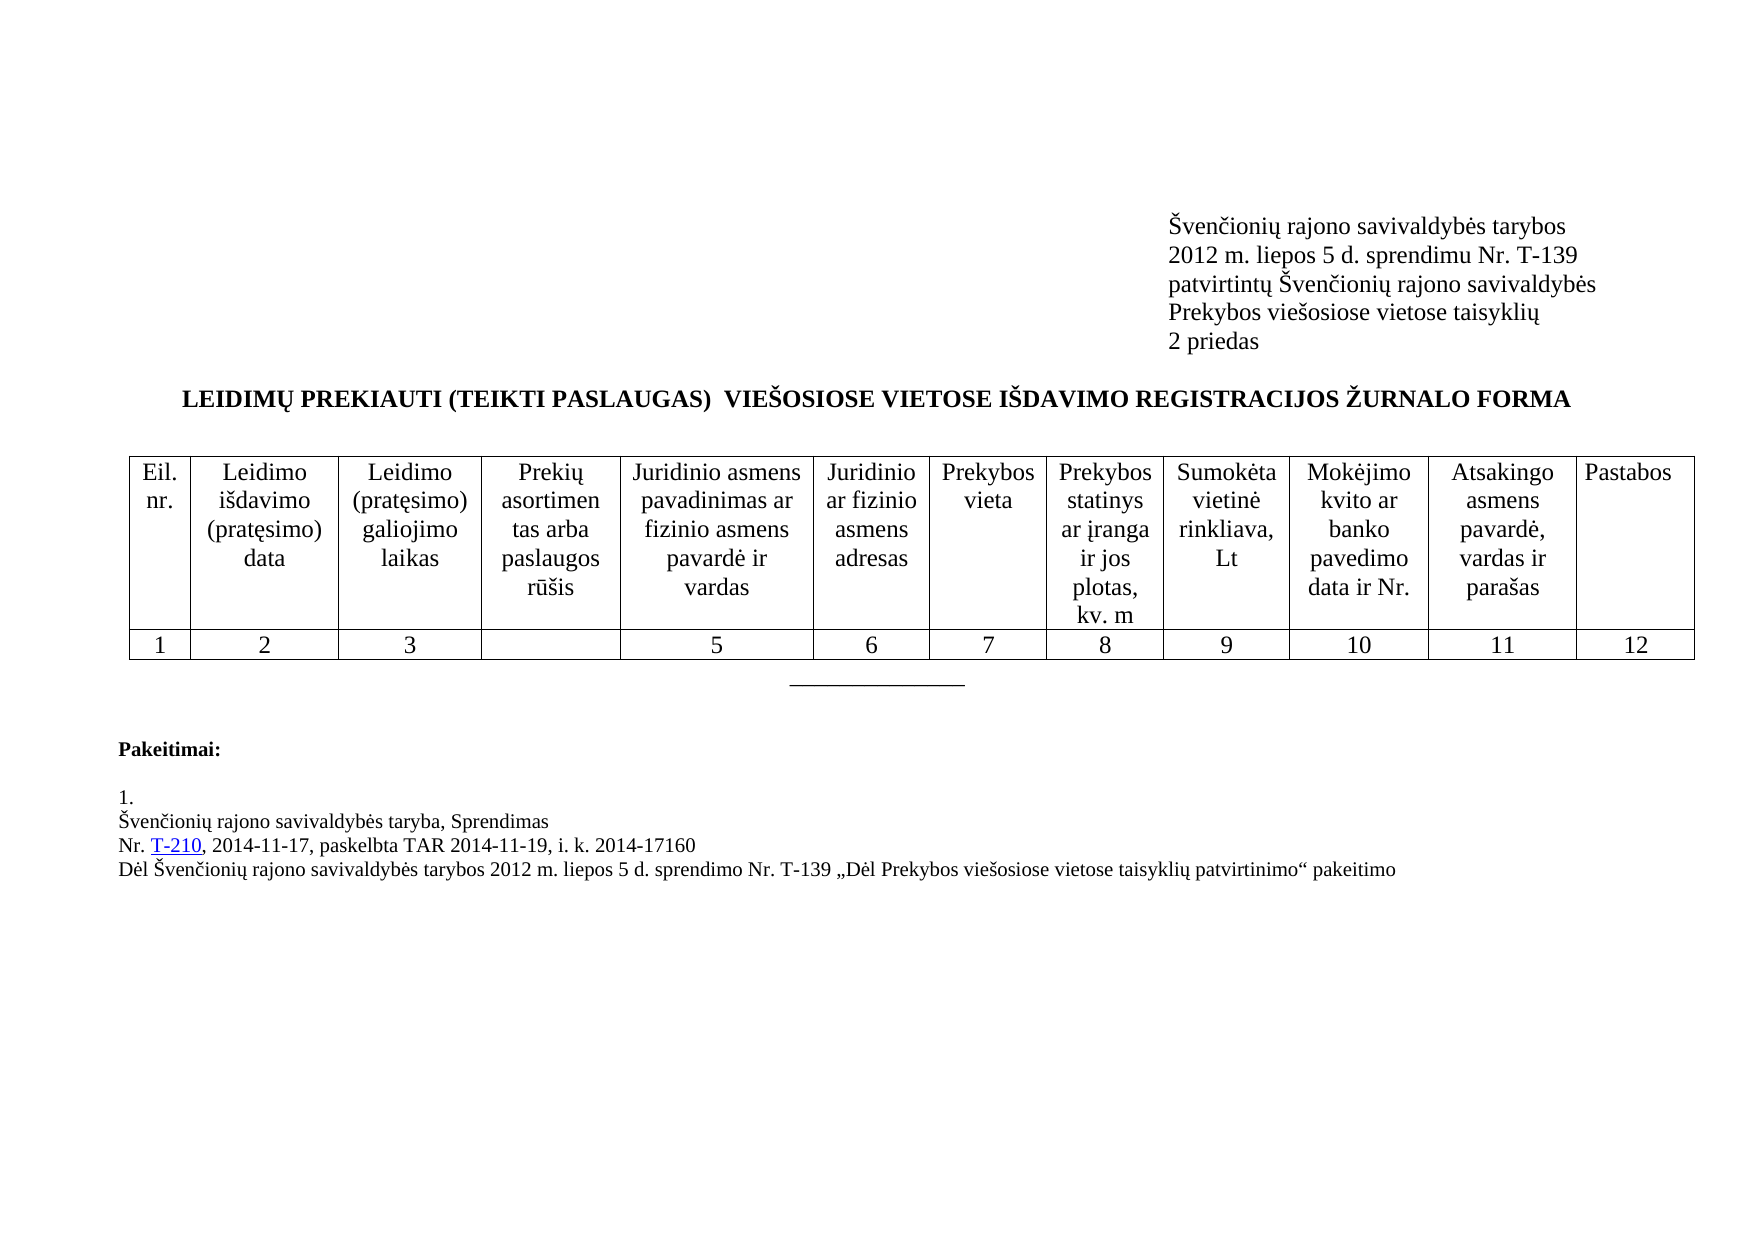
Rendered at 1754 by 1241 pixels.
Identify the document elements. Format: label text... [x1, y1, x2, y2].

table_header Sumokėta vietinė rinkliava, Lt [1164, 457, 1289, 629]
table_header Pastabos [1577, 457, 1694, 629]
table_header Prekybos statinys ar įranga ir jos plotas, kv. m [1047, 457, 1163, 629]
table_cell 7 [930, 630, 1046, 659]
table_header Atsakingo asmens pavardė, vardas ir parašas [1429, 457, 1576, 629]
text Dėl Švenčionių rajono savivaldybės tarybos 2012 m. liepos 5 d. sprendimo Nr. T-139 „Dėl Prekybos viešosiose vietose taisyklių patvirtinimo“ pakeitimo [118, 857, 1636, 881]
table_cell 11 [1429, 630, 1576, 659]
table_header Leidimo (pratęsimo) galiojimo laikas [339, 457, 481, 629]
table_cell 1 [130, 630, 190, 659]
text 1. [118, 785, 1636, 809]
text Švenčionių rajono savivaldybės tarybos [1168, 211, 1636, 240]
table_cell [482, 630, 620, 659]
table_header Eil. nr. [130, 457, 190, 629]
text Prekybos viešosiose vietose taisyklių [1168, 297, 1636, 326]
table_cell 9 [1164, 630, 1289, 659]
subtitle LEIDIMŲ PREKIAUTI (TEIKTI PASLAUGAS) VIEŠOSIOSE VIETOSE IŠDAVIMO REGISTRACIJOS ŽURNALO FORMA [118, 384, 1636, 412]
table_header Juridinio asmens pavadinimas ar fizinio asmens pavardė ir vardas [621, 457, 813, 629]
text patvirtintų Švenčionių rajono savivaldybės [1168, 269, 1636, 297]
table_cell 10 [1290, 630, 1428, 659]
table_cell 5 [621, 630, 813, 659]
text Švenčionių rajono savivaldybės taryba, Sprendimas [118, 809, 1636, 833]
table_cell 8 [1047, 630, 1163, 659]
table_cell 12 [1577, 630, 1694, 659]
text ______________ [118, 660, 1636, 689]
table_cell 3 [339, 630, 481, 659]
text Nr. T-210, 2014-11-17, paskelbta TAR 2014-11-19, i. k. 2014-17160 [118, 833, 1636, 857]
table_header Prekių asortimen tas arba paslaugos rūšis [482, 457, 620, 629]
table_header Prekybos vieta [930, 457, 1046, 629]
table_cell 6 [814, 630, 929, 659]
text 2 priedas [1168, 326, 1636, 355]
table_header Leidimo išdavimo (pratęsimo) data [191, 457, 338, 629]
table_header Mokėjimo kvito ar banko pavedimo data ir Nr. [1290, 457, 1428, 629]
table_header Juridinio ar fizinio asmens adresas [814, 457, 929, 629]
table_cell 2 [191, 630, 338, 659]
text 2012 m. liepos 5 d. sprendimu Nr. T-139 [1168, 240, 1636, 269]
text Pakeitimai: [118, 737, 1636, 761]
